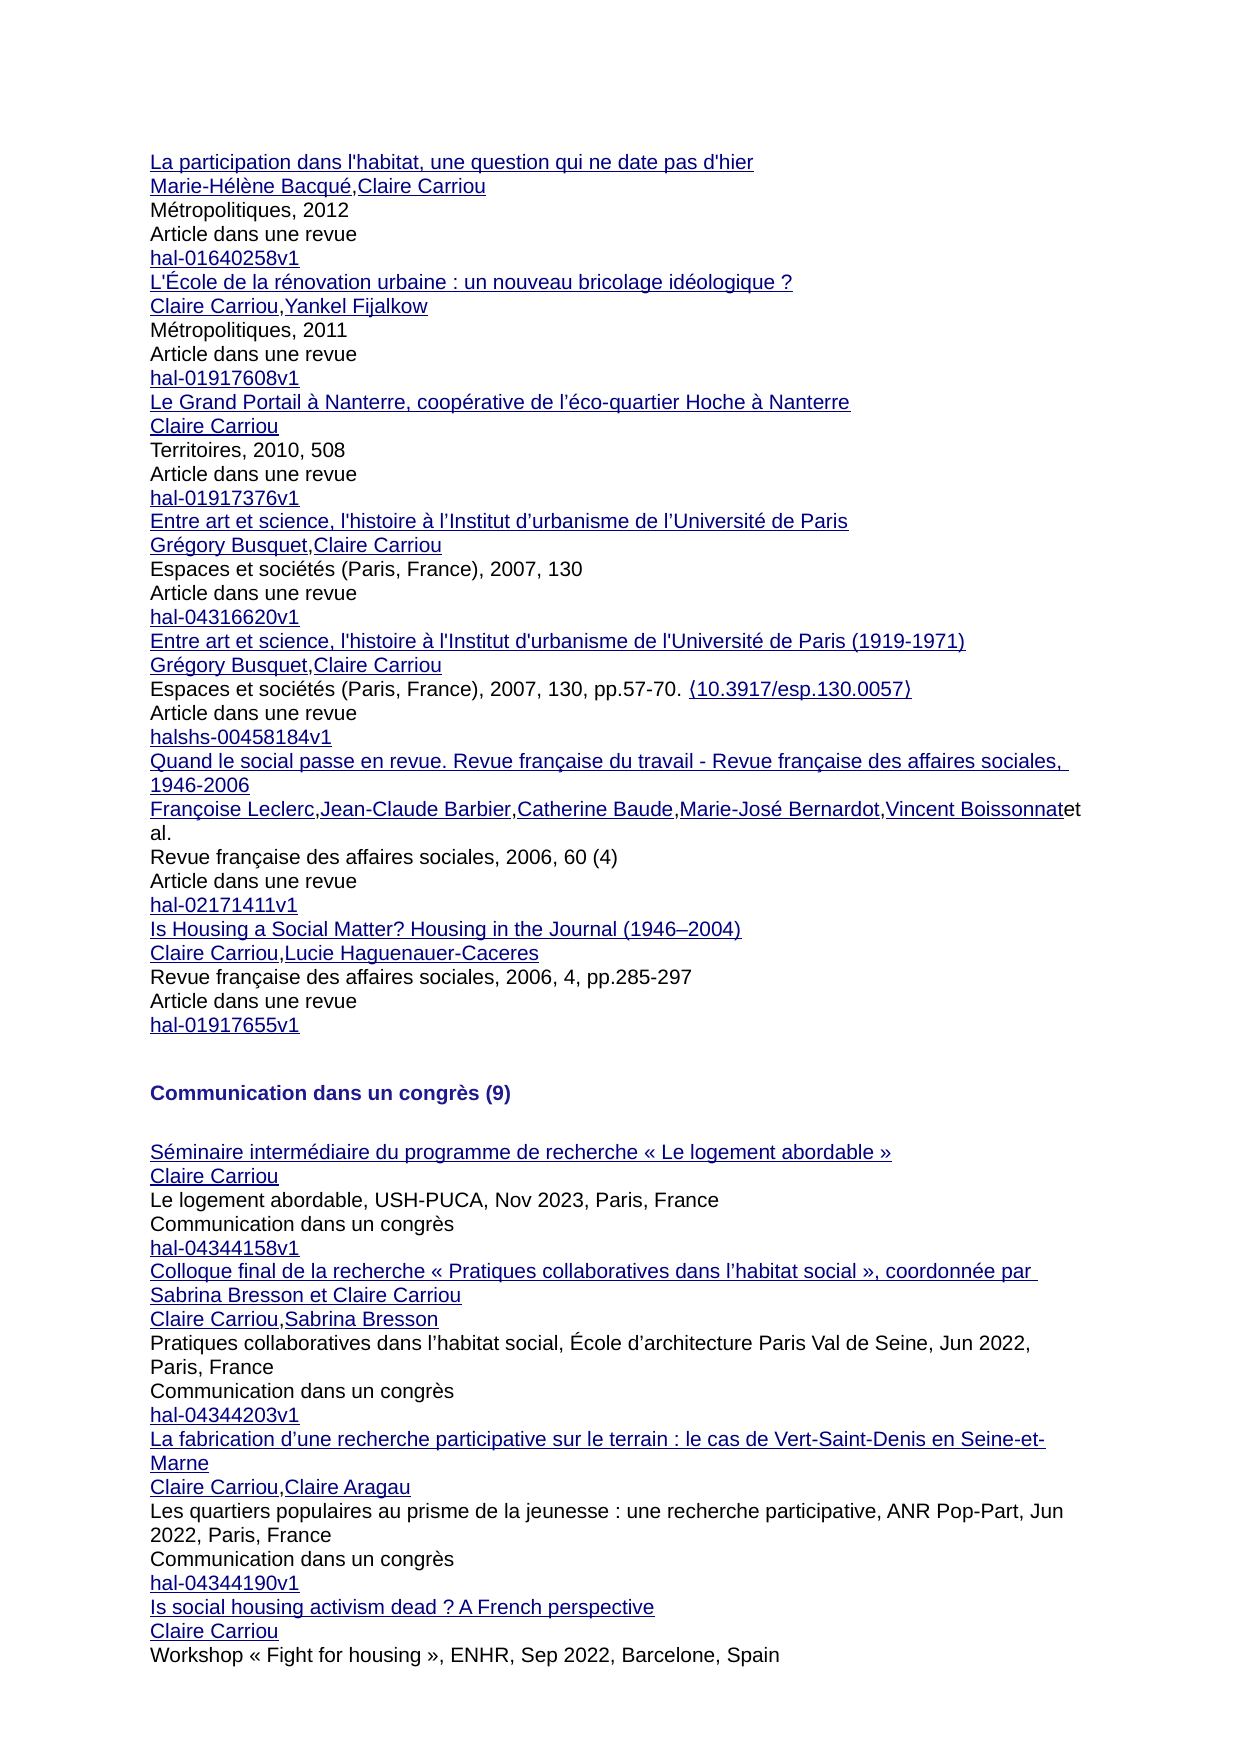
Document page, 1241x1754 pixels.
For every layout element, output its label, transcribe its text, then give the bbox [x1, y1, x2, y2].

table_cell Entre art et science, l'histoire à l’Institut d’urbanisme de l’Université de Paris Grégory Busquet,Claire Carriou Espaces et sociétés (Paris, France), 2007, 130 Article dans une revue hal-04316620v1 [150, 509, 1090, 629]
table_cell Entre art et science, l'histoire à l'Institut d'urbanisme de l'Université de Paris (1919-1971) Grégory Busquet,Claire Carriou Espaces et sociétés (Paris, France), 2007, 130, pp.57-70. ⟨10.3917/esp.130.0057⟩ Article dans une revue halshs-00458184v1 [150, 629, 1090, 749]
table_cell Colloque final de la recherche « Pratiques collaboratives dans l’habitat social », coordonnée par Sabrina Bresson et Claire Carriou Claire Carriou,Sabrina Bresson Pratiques collaboratives dans l’habitat social, École d’architecture Paris Val de Seine, Jun 2022, Paris, France Communication dans un congrès hal-04344203v1 [150, 1259, 1090, 1427]
table_cell Is social housing activism dead ? A French perspective Claire Carriou Workshop « Fight for housing », ENHR, Sep 2022, Barcelone, Spain [150, 1595, 1090, 1667]
table_cell La participation dans l'habitat, une question qui ne date pas d'hier Marie-Hélène Bacqué,Claire Carriou Métropolitiques, 2012 Article dans une revue hal-01640258v1 [150, 150, 1090, 270]
table_cell La fabrication d’une recherche participative sur le terrain : le cas de Vert-Saint-Denis en Seine-et-Marne Claire Carriou,Claire Aragau Les quartiers populaires au prisme de la jeunesse : une recherche participative, ANR Pop-Part, Jun 2022, Paris, France Communication dans un congrès hal-04344190v1 [150, 1427, 1090, 1595]
table_cell Le Grand Portail à Nanterre, coopérative de l’éco-quartier Hoche à Nanterre Claire Carriou Territoires, 2010, 508 Article dans une revue hal-01917376v1 [150, 390, 1090, 509]
subtitle Communication dans un congrès (9) [150, 1081, 1090, 1105]
table_cell Quand le social passe en revue. Revue française du travail - Revue française des affaires sociales, 1946-2006 Françoise Leclerc,Jean-Claude Barbier,Catherine Baude,Marie-José Bernardot,Vincent Boissonnatet al. Revue française des affaires sociales, 2006, 60 (4) Article dans une revue hal-02171411v1 [150, 749, 1090, 917]
table_header Séminaire intermédiaire du programme de recherche « Le logement abordable » Claire Carriou Le logement abordable, USH-PUCA, Nov 2023, Paris, France Communication dans un congrès hal-04344158v1 [150, 1140, 1090, 1259]
table_cell L'École de la rénovation urbaine : un nouveau bricolage idéologique ? Claire Carriou,Yankel Fijalkow Métropolitiques, 2011 Article dans une revue hal-01917608v1 [150, 270, 1090, 389]
table_cell Is Housing a Social Matter? Housing in the Journal (1946–2004) Claire Carriou,Lucie Haguenauer-Caceres Revue française des affaires sociales, 2006, 4, pp.285-297 Article dans une revue hal-01917655v1 [150, 917, 1090, 1036]
